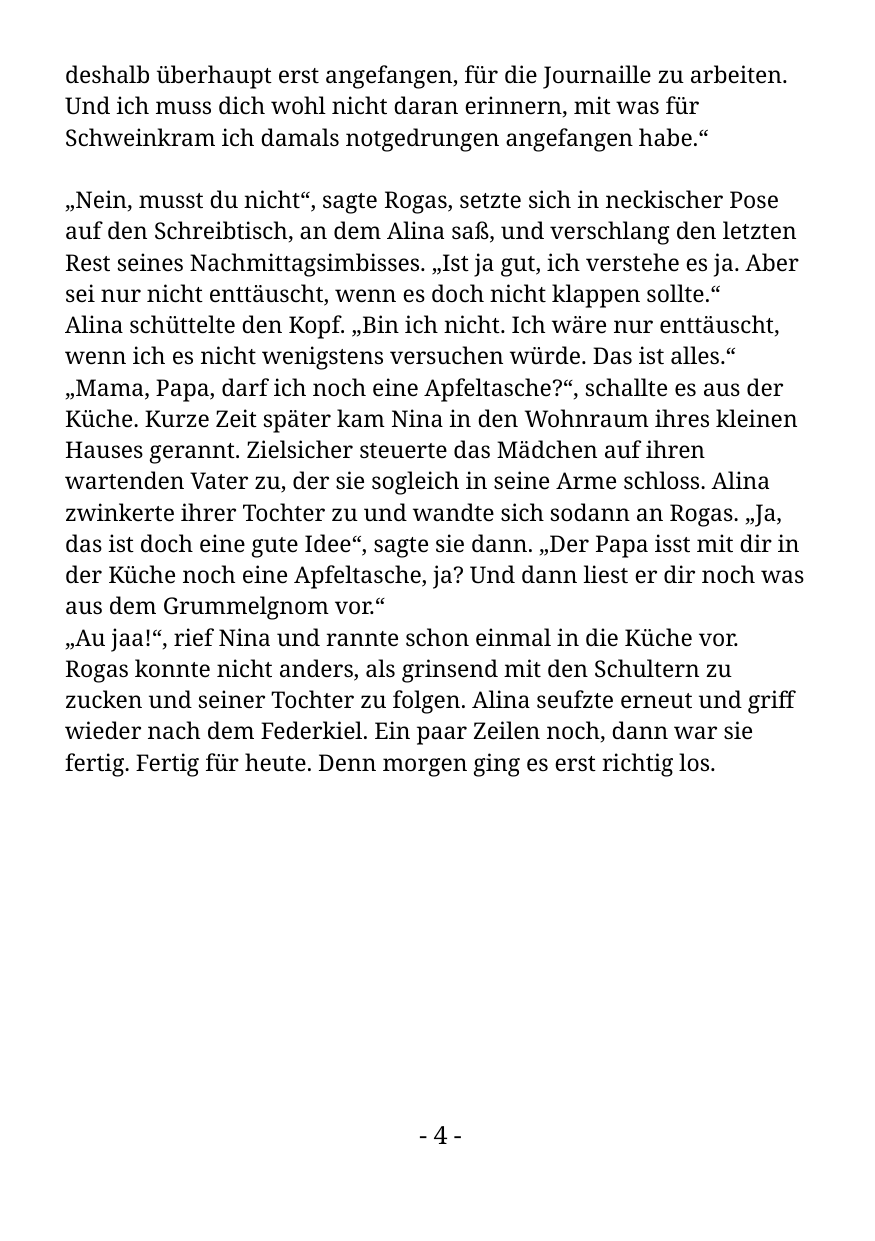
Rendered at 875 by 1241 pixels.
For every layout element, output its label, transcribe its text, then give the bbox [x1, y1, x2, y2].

text „Nein, musst du nicht“, sagte Rogas, setzte sich in neckischer Pose auf den Schreibtisch, an dem Alina saß, und verschlang den letzten Rest seines Nachmittagsimbisses. „Ist ja gut, ich verstehe es ja. Aber sei nur nicht enttäuscht, wenn es doch nicht klappen sollte.“ [65, 184, 809, 309]
text „Mama, Papa, darf ich noch eine Apfeltasche?“, schallte es aus der Küche. Kurze Zeit später kam Nina in den Wohnraum ihres kleinen Hauses gerannt. Zielsicher steuerte das Mädchen auf ihren wartenden Vater zu, der sie sogleich in seine Arme schloss. Alina zwinkerte ihrer Tochter zu und wandte sich sodann an Rogas. „Ja, das ist doch eine gute Idee“, sagte sie dann. „Der Papa isst mit dir in der Küche noch eine Apfeltasche, ja? Und dann liest er dir noch was aus dem Grummelgnom vor.“ [65, 372, 809, 622]
text deshalb überhaupt erst angefangen, für die Journaille zu arbeiten. Und ich muss dich wohl nicht daran erinnern, mit was für Schweinkram ich damals notgedrungen angefangen habe.“ [65, 59, 809, 153]
text „Au jaa!“, rief Nina und rannte schon einmal in die Küche vor. Rogas konnte nicht anders, als grinsend mit den Schultern zu zucken und seiner Tochter zu folgen. Alina seufzte erneut und griff wieder nach dem Federkiel. Ein paar Zeilen noch, dann war sie fertig. Fertig für heute. Denn morgen ging es erst richtig los. [65, 622, 809, 778]
text Alina schüttelte den Kopf. „Bin ich nicht. Ich wäre nur enttäuscht, wenn ich es nicht wenigstens versuchen würde. Das ist alles.“ [65, 309, 809, 372]
